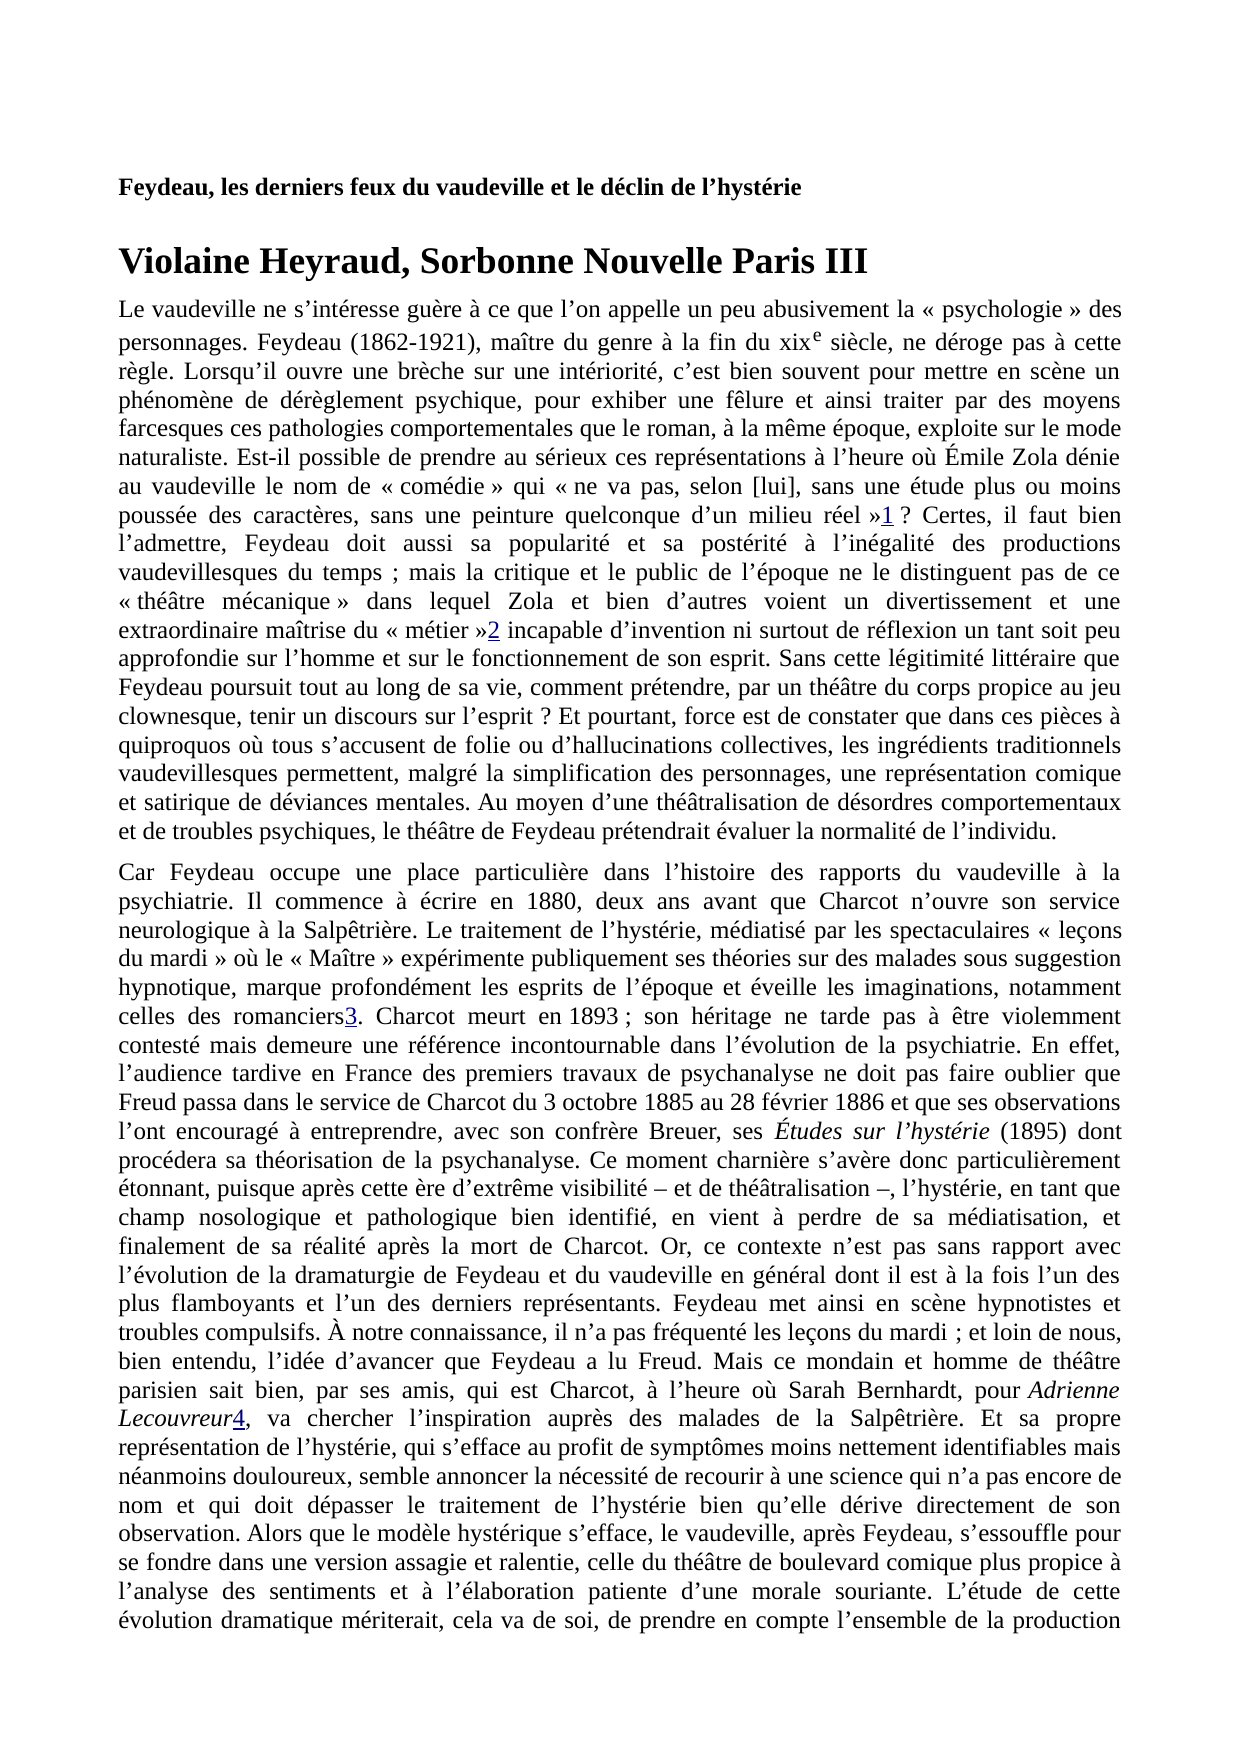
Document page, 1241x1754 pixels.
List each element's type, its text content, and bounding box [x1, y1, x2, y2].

subtitle Violaine Heyraud, Sorbonne Nouvelle Paris III [118, 238, 1122, 281]
subtitle Feydeau, les derniers feux du vaudeville et le déclin de l’hystérie [118, 172, 1122, 201]
text Le vaudeville ne s’intéresse guère à ce que l’on appelle un peu abusivement la « psychologie » des personnages. Feydeau (1862-1921), maître du genre à la fin du xixe siècle, ne déroge pas à cette règle. Lorsqu’il ouvre une brèche sur une intériorité, c’est bien souvent pour mettre en scène un phénomène de dérèglement psychique, pour exhiber une fêlure et ainsi traiter par des moyens farcesques ces pathologies comportementales que le roman, à la même époque, exploite sur le mode naturaliste. Est-il possible de prendre au sérieux ces représentations à l’heure où Émile Zola dénie au vaudeville le nom de « comédie » qui « ne va pas, selon [lui], sans une étude plus ou moins poussée des caractères, sans une peinture quelconque d’un milieu réel »1 ? Certes, il faut bien l’admettre, Feydeau doit aussi sa popularité et sa postérité à l’inégalité des productions vaudevillesques du temps ; mais la critique et le public de l’époque ne le distinguent pas de ce « théâtre mécanique » dans lequel Zola et bien d’autres voient un divertissement et une extraordinaire maîtrise du « métier »2 incapable d’invention ni surtout de réflexion un tant soit peu approfondie sur l’homme et sur le fonctionnement de son esprit. Sans cette légitimité littéraire que Feydeau poursuit tout au long de sa vie, comment prétendre, par un théâtre du corps propice au jeu clownesque, tenir un discours sur l’esprit ? Et pourtant, force est de constater que dans ces pièces à quiproquos où tous s’accusent de folie ou d’hallucinations collectives, les ingrédients traditionnels vaudevillesques permettent, malgré la simplification des personnages, une représentation comique et satirique de déviances mentales. Au moyen d’une théâtralisation de désordres comportementaux et de troubles psychiques, le théâtre de Feydeau prétendrait évaluer la normalité de l’individu. [118, 294, 1122, 845]
text Car Feydeau occupe une place particulière dans l’histoire des rapports du vaudeville à la psychiatrie. Il commence à écrire en 1880, deux ans avant que Charcot n’ouvre son service neurologique à la Salpêtrière. Le traitement de l’hystérie, médiatisé par les spectaculaires « leçons du mardi » où le « Maître » expérimente publiquement ses théories sur des malades sous suggestion hypnotique, marque profondément les esprits de l’époque et éveille les imaginations, notamment celles des romanciers3. Charcot meurt en 1893 ; son héritage ne tarde pas à être violemment contesté mais demeure une référence incontournable dans l’évolution de la psychiatrie. En effet, l’audience tardive en France des premiers travaux de psychanalyse ne doit pas faire oublier que Freud passa dans le service de Charcot du 3 octobre 1885 au 28 février 1886 et que ses observations l’ont encouragé à entreprendre, avec son confrère Breuer, ses Études sur l’hystérie (1895) dont procédera sa théorisation de la psychanalyse. Ce moment charnière s’avère donc particulièrement étonnant, puisque après cette ère d’extrême visibilité – et de théâtralisation –, l’hystérie, en tant que champ nosologique et pathologique bien identifié, en vient à perdre de sa médiatisation, et finalement de sa réalité après la mort de Charcot. Or, ce contexte n’est pas sans rapport avec l’évolution de la dramaturgie de Feydeau et du vaudeville en général dont il est à la fois l’un des plus flamboyants et l’un des derniers représentants. Feydeau met ainsi en scène hypnotistes et troubles compulsifs. À notre connaissance, il n’a pas fréquenté les leçons du mardi ; et loin de nous, bien entendu, l’idée d’avancer que Feydeau a lu Freud. Mais ce mondain et homme de théâtre parisien sait bien, par ses amis, qui est Charcot, à l’heure où Sarah Bernhardt, pour Adrienne Lecouvreur4, va chercher l’inspiration auprès des malades de la Salpêtrière. Et sa propre représentation de l’hystérie, qui s’efface au profit de symptômes moins nettement identifiables mais néanmoins douloureux, semble annoncer la nécessité de recourir à une science qui n’a pas encore de nom et qui doit dépasser le traitement de l’hystérie bien qu’elle dérive directement de son observation. Alors que le modèle hystérique s’efface, le vaudeville, après Feydeau, s’essouffle pour se fondre dans une version assagie et ralentie, celle du théâtre de boulevard comique plus propice à l’analyse des sentiments et à l’élaboration patiente d’une morale souriante. L’étude de cette évolution dramatique mériterait, cela va de soi, de prendre en compte l’ensemble de la production [118, 857, 1122, 1633]
